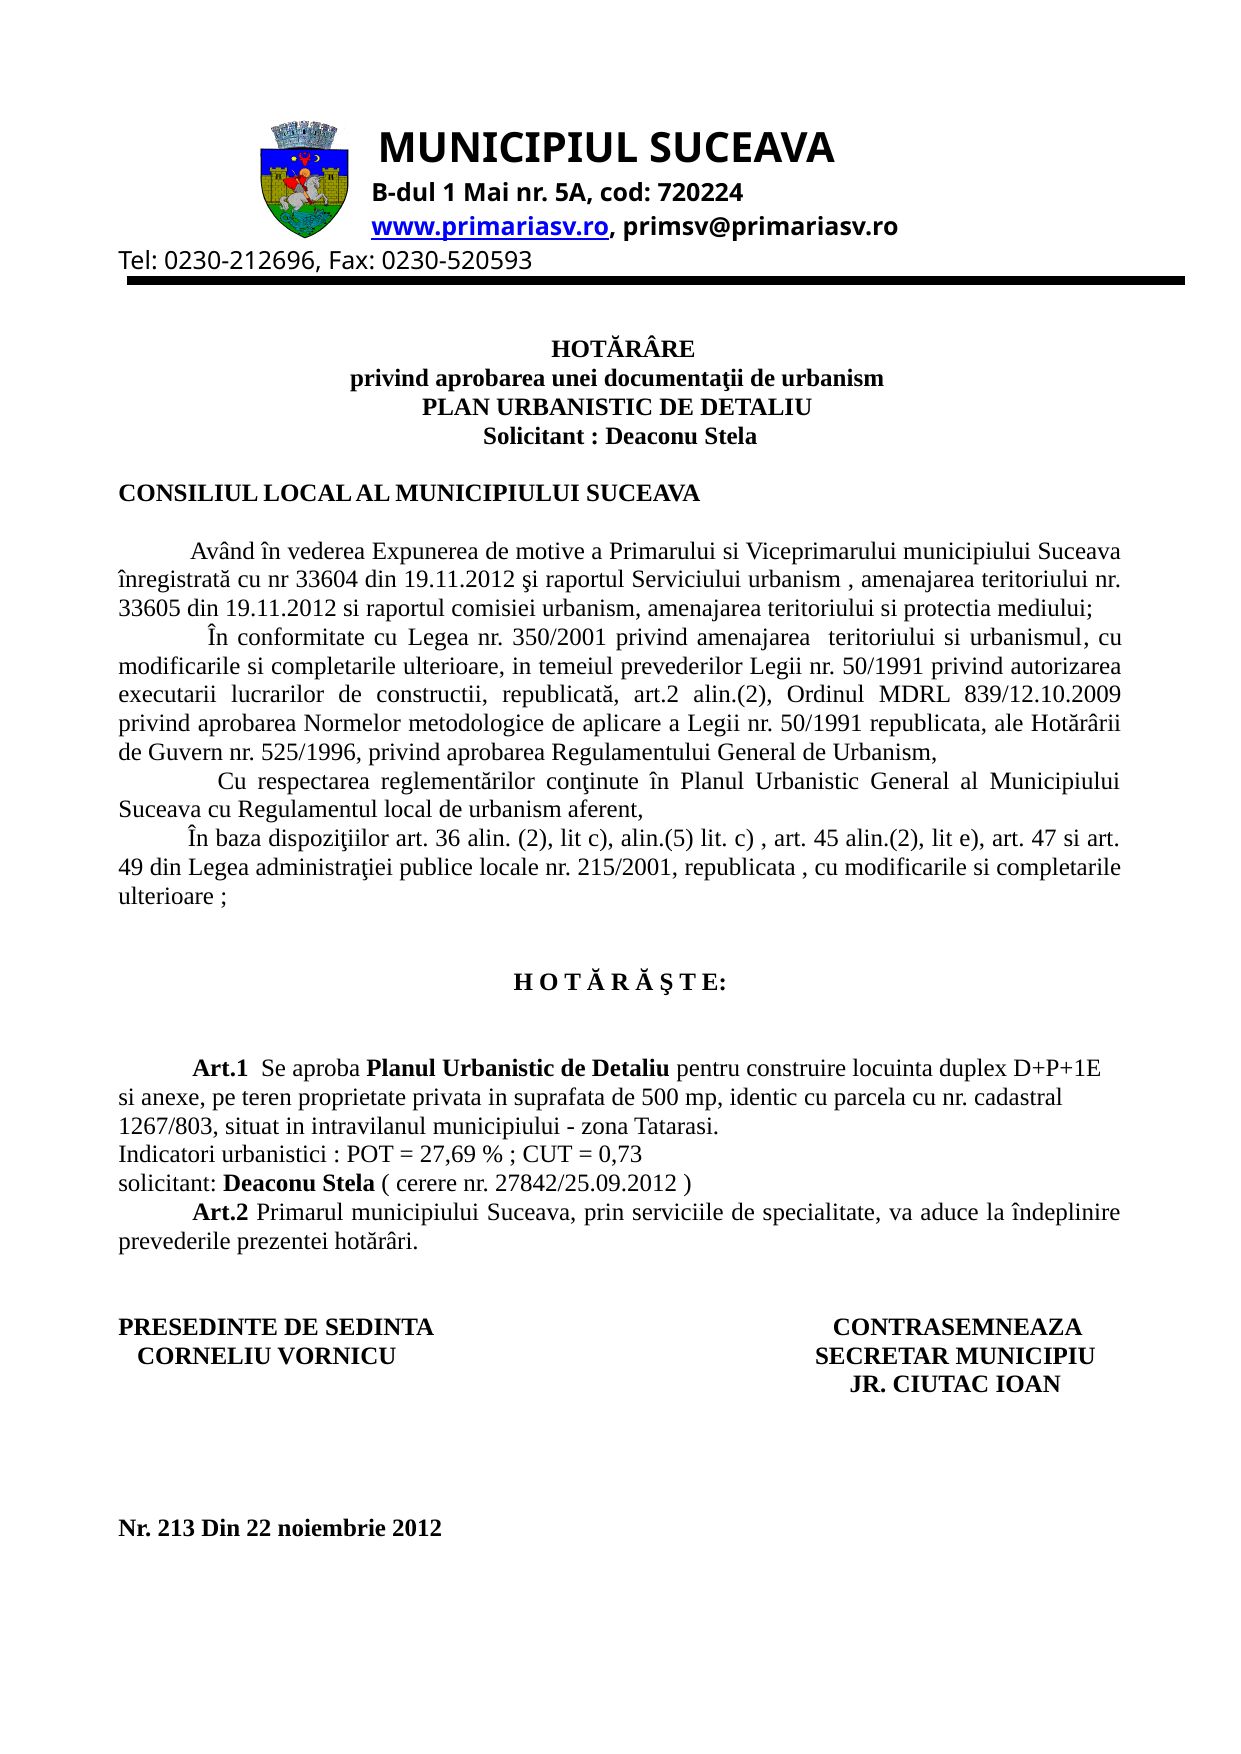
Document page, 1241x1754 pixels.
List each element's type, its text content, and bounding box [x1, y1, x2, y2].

text MUNICIPIUL SUCEAVA [352, 118, 1122, 175]
text www.primariasv.ro, primsv@primariasv.ro [118, 209, 1122, 243]
text În conformitate cu Legea nr. 350/2001 privind amenajarea teritoriului si urbanismul, cu modificarile si completarile ulterioare, in temeiul prevederilor Legii nr. 50/1991 privind autorizarea executarii lucrarilor de constructii, republicată, art.2 alin.(2), Ordinul MDRL 839/12.10.2009 privind aprobarea Normelor metodologice de aplicare a Legii nr. 50/1991 republicata, ale Hotărârii de Guvern nr. 525/1996, privind aprobarea Regulamentului General de Urbanism, [118, 622, 1122, 766]
text Cu respectarea reglementărilor conţinute în Planul Urbanistic General al Municipiului Suceava cu Regulamentul local de urbanism aferent, [118, 766, 1122, 823]
text privind aprobarea unei documentaţii de urbanism [118, 363, 1122, 392]
text PRESEDINTE DE SEDINTA CONTRASEMNEAZA [118, 1312, 1122, 1341]
text CORNELIU VORNICU SECRETAR MUNICIPIU [118, 1341, 1122, 1369]
text Tel: 0230-212696, Fax: 0230-520593 [118, 243, 1122, 277]
text PLAN URBANISTIC DE DETALIU [118, 392, 1122, 421]
text solicitant: Deaconu Stela ( cerere nr. 27842/25.09.2012 ) [62, 1168, 1122, 1197]
text Având în vederea Expunerea de motive a Primarului si Viceprimarului municipiului Suceava înregistrată cu nr 33604 din 19.11.2012 şi raportul Serviciului urbanism , amenajarea teritoriului nr. 33605 din 19.11.2012 si raportul comisiei urbanism, amenajarea teritoriului si protectia mediului; [118, 536, 1122, 622]
text Solicitant : Deaconu Stela [118, 421, 1122, 449]
text Nr. 213 Din 22 noiembrie 2012 [118, 1513, 1122, 1542]
text CONSILIUL LOCAL AL MUNICIPIULUI SUCEAVA [118, 478, 1122, 507]
text Art.2 Primarul municipiului Suceava, prin serviciile de specialitate, va aduce la îndeplinire prevederile prezentei hotărâri. [118, 1197, 1122, 1254]
text Indicatori urbanistici : POT = 27,69 % ; CUT = 0,73 [118, 1139, 1122, 1168]
text [118, 175, 256, 209]
text B-dul 1 Mai nr. 5A, cod: 720224 [352, 175, 1122, 209]
text [118, 118, 256, 175]
text HOTĂRÂRE [118, 334, 1122, 363]
text Art.1 Se aproba Planul Urbanistic de Detaliu pentru construire locuinta duplex D+P+1E si anexe, pe teren proprietate privata in suprafata de 500 mp, identic cu parcela cu nr. cadastral 1267/803, situat in intravilanul municipiului - zona Tatarasi. [118, 1053, 1122, 1139]
picture [257, 119, 351, 239]
text H O T Ă R Ă Ş T E: [118, 967, 1122, 996]
text JR. CIUTAC IOAN [118, 1369, 1122, 1398]
text În baza dispoziţiilor art. 36 alin. (2), lit c), alin.(5) lit. c) , art. 45 alin.(2), lit e), art. 47 si art. 49 din Legea administraţiei publice locale nr. 215/2001, republicata , cu modificarile si completarile ulterioare ; [118, 823, 1122, 909]
